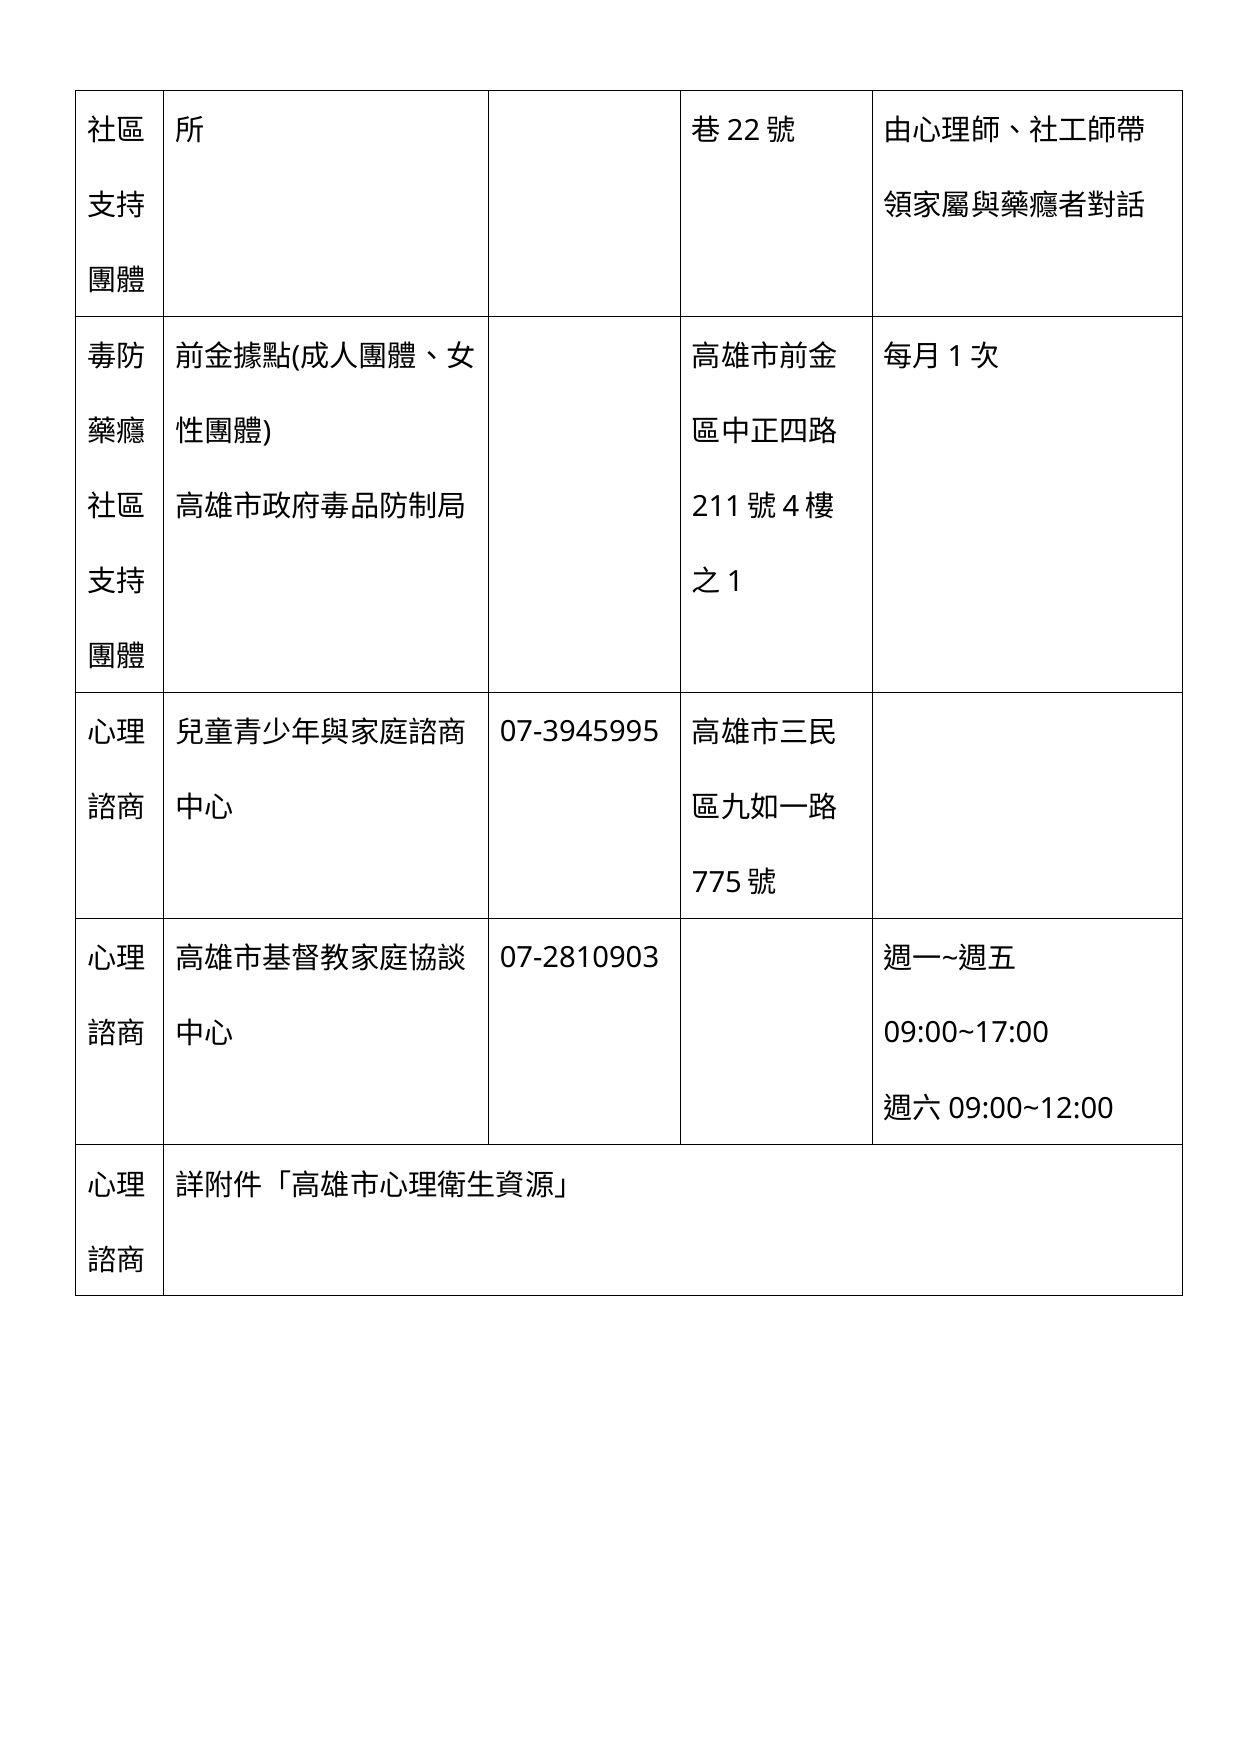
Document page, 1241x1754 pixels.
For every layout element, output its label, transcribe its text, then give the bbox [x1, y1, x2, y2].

table_cell 巷22號 [681, 91, 872, 316]
table_cell 07-2810903 [489, 919, 680, 1144]
table_cell 前金據點(成人團體、女性團體) 高雄市政府毒品防制局 [164, 317, 488, 692]
table_cell 週一~週五 09:00~17:00 週六 09:00~12:00 [873, 919, 1182, 1144]
table_cell [681, 919, 872, 1144]
table_cell 兒童青少年與家庭諮商中心 [164, 693, 488, 918]
table_cell [873, 693, 1182, 918]
table_cell 心理諮商 [76, 693, 163, 918]
table_cell 高雄市前金區中正四路211號4樓之1 [681, 317, 872, 692]
table_cell 詳附件「高雄市心理衛生資源」 [164, 1145, 1182, 1295]
table_cell 高雄市基督教家庭協談中心 [164, 919, 488, 1144]
table_cell 每月1次 [873, 317, 1182, 692]
table_cell 心理諮商 [76, 1145, 163, 1295]
table_cell 由心理師、社工師帶領家屬與藥癮者對話 [873, 91, 1182, 316]
table_cell 心理諮商 [76, 919, 163, 1144]
table_cell 所 [164, 91, 488, 316]
table_cell 07-3945995 [489, 693, 680, 918]
table_cell 社區支持團體 [76, 91, 163, 316]
table_cell [489, 91, 680, 316]
table_cell [489, 317, 680, 692]
table_cell 毒防 藥癮社區支持團體 [76, 317, 163, 692]
table_cell 高雄市三民區九如一路775號 [681, 693, 872, 918]
